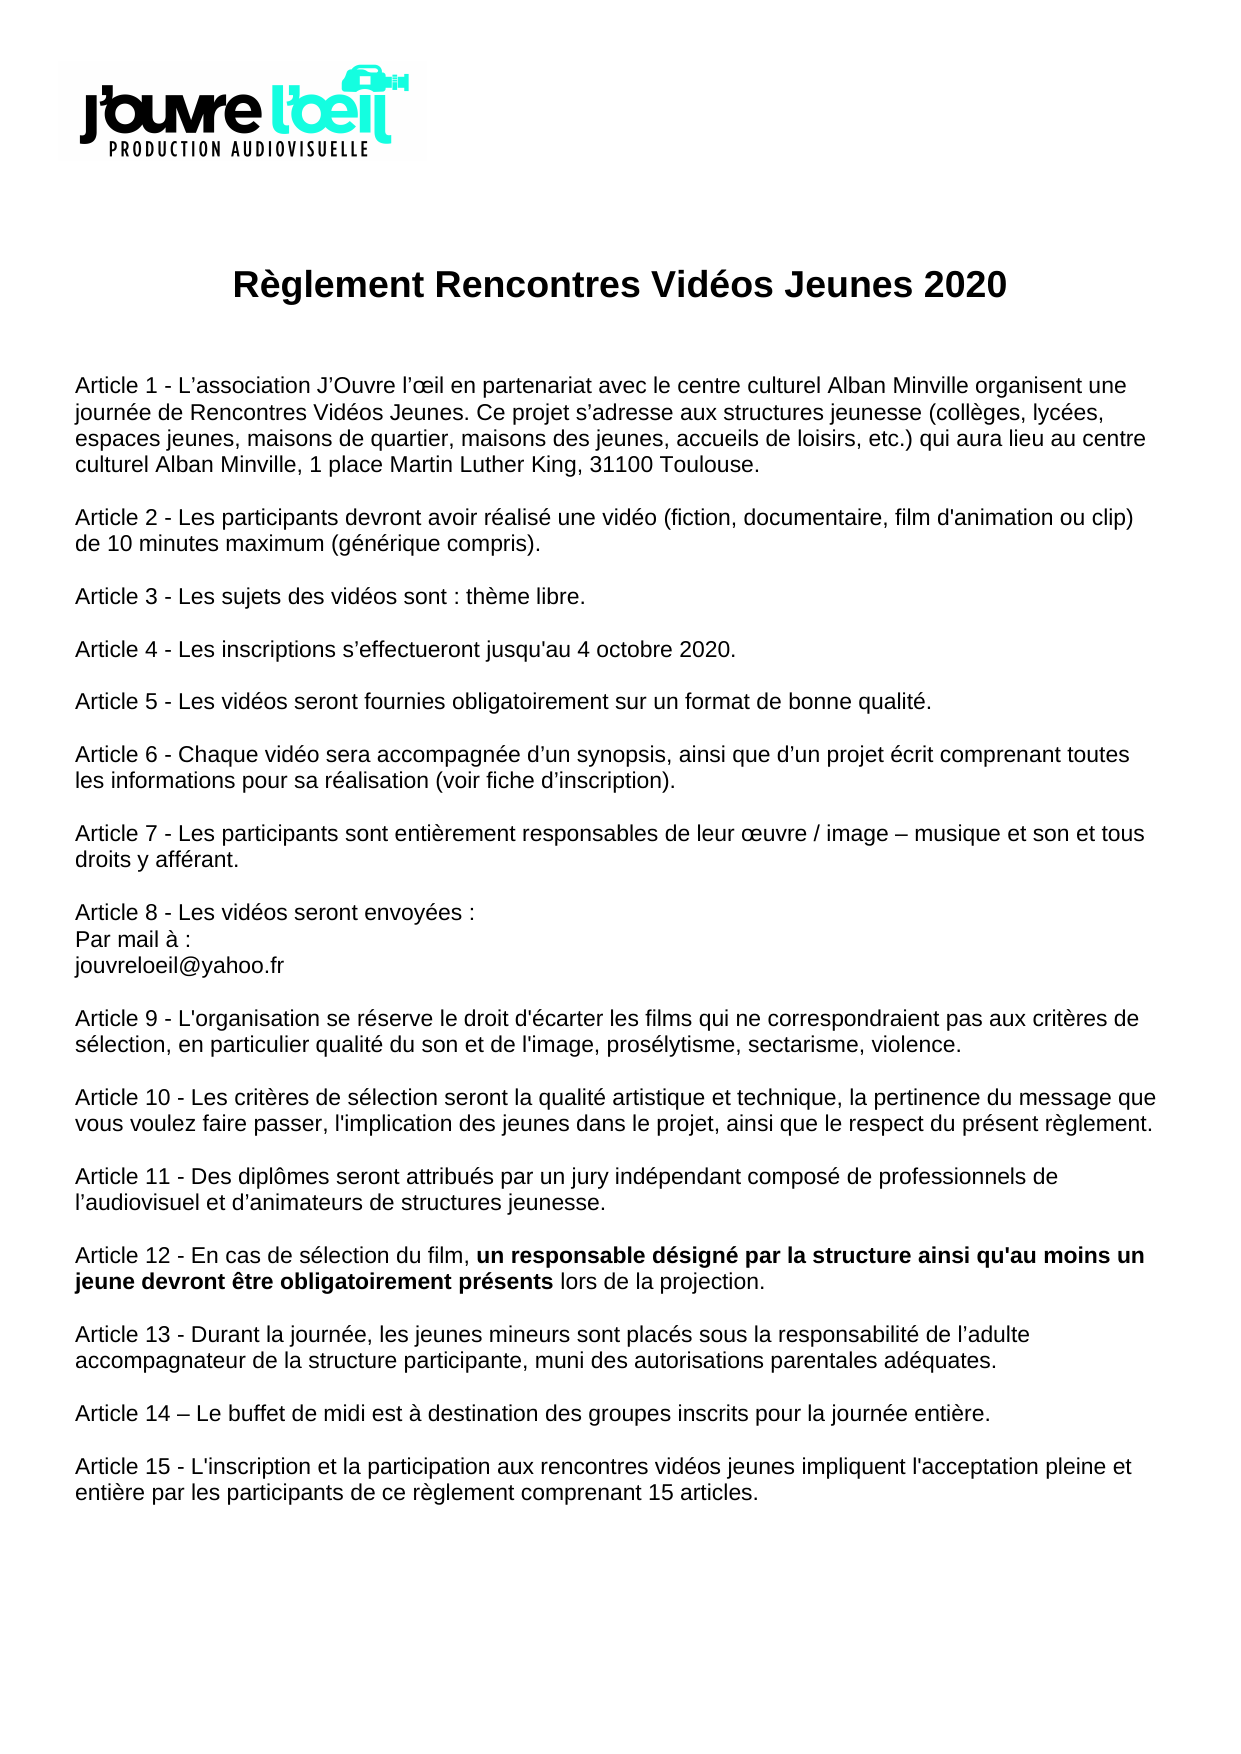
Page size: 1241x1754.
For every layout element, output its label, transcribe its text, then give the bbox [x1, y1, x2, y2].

text Article 6 - Chaque vidéo sera accompagnée d’un synopsis, ainsi que d’un projet écrit comprenant toutes les informations pour sa réalisation (voir fiche d’inscription). [75, 741, 1165, 794]
text Article 10 - Les critères de sélection seront la qualité artistique et technique, la pertinence du message que vous voulez faire passer, l'implication des jeunes dans le projet, ainsi que le respect du présent règlement. [75, 1084, 1165, 1136]
text Règlement Rencontres Vidéos Jeunes 2020 [75, 262, 1165, 305]
text Article 15 - L'inscription et la participation aux rencontres vidéos jeunes impliquent l'acceptation pleine et entière par les participants de ce règlement comprenant 15 articles. [75, 1453, 1165, 1505]
text Par mail à : [75, 926, 1165, 952]
text jouvreloeil@yahoo.fr [75, 952, 1165, 978]
text Article 3 - Les sujets des vidéos sont : thème libre. [75, 583, 1165, 609]
text Article 12 - En cas de sélection du film, un responsable désigné par la structure ainsi qu'au moins un jeune devront être obligatoirement présents lors de la projection. [75, 1242, 1165, 1294]
text Article 8 - Les vidéos seront envoyées : [75, 899, 1165, 926]
text Article 7 - Les participants sont entièrement responsables de leur œuvre / image – musique et son et tous droits y afférant. [75, 820, 1165, 873]
text Article 14 – Le buffet de midi est à destination des groupes inscrits pour la journée entière. [75, 1400, 1165, 1426]
picture [58, 61, 427, 161]
text Article 2 - Les participants devront avoir réalisé une vidéo (fiction, documentaire, film d'animation ou clip) de 10 minutes maximum (générique compris). [75, 504, 1165, 557]
text Article 9 - L'organisation se réserve le droit d'écarter les films qui ne correspondraient pas aux critères de sélection, en particulier qualité du son et de l'image, prosélytisme, sectarisme, violence. [75, 1004, 1165, 1057]
text Article 11 - Des diplômes seront attribués par un jury indépendant composé de professionnels de l’audiovisuel et d’animateurs de structures jeunesse. [75, 1163, 1165, 1215]
text Article 1 - L’association J’Ouvre l’œil en partenariat avec le centre culturel Alban Minville organisent une journée de Rencontres Vidéos Jeunes. Ce projet s’adresse aux structures jeunesse (collèges, lycées, espaces jeunes, maisons de quartier, maisons des jeunes, accueils de loisirs, etc.) qui aura lieu au centre culturel Alban Minville, 1 place Martin Luther King, 31100 Toulouse. [75, 372, 1165, 477]
text Article 5 - Les vidéos seront fournies obligatoirement sur un format de bonne qualité. [75, 688, 1165, 715]
text Article 13 - Durant la journée, les jeunes mineurs sont placés sous la responsabilité de l’adulte accompagnateur de la structure participante, muni des autorisations parentales adéquates. [75, 1321, 1165, 1373]
text Article 4 - Les inscriptions s’effectueront jusqu'au 4 octobre 2020. [75, 636, 1165, 662]
